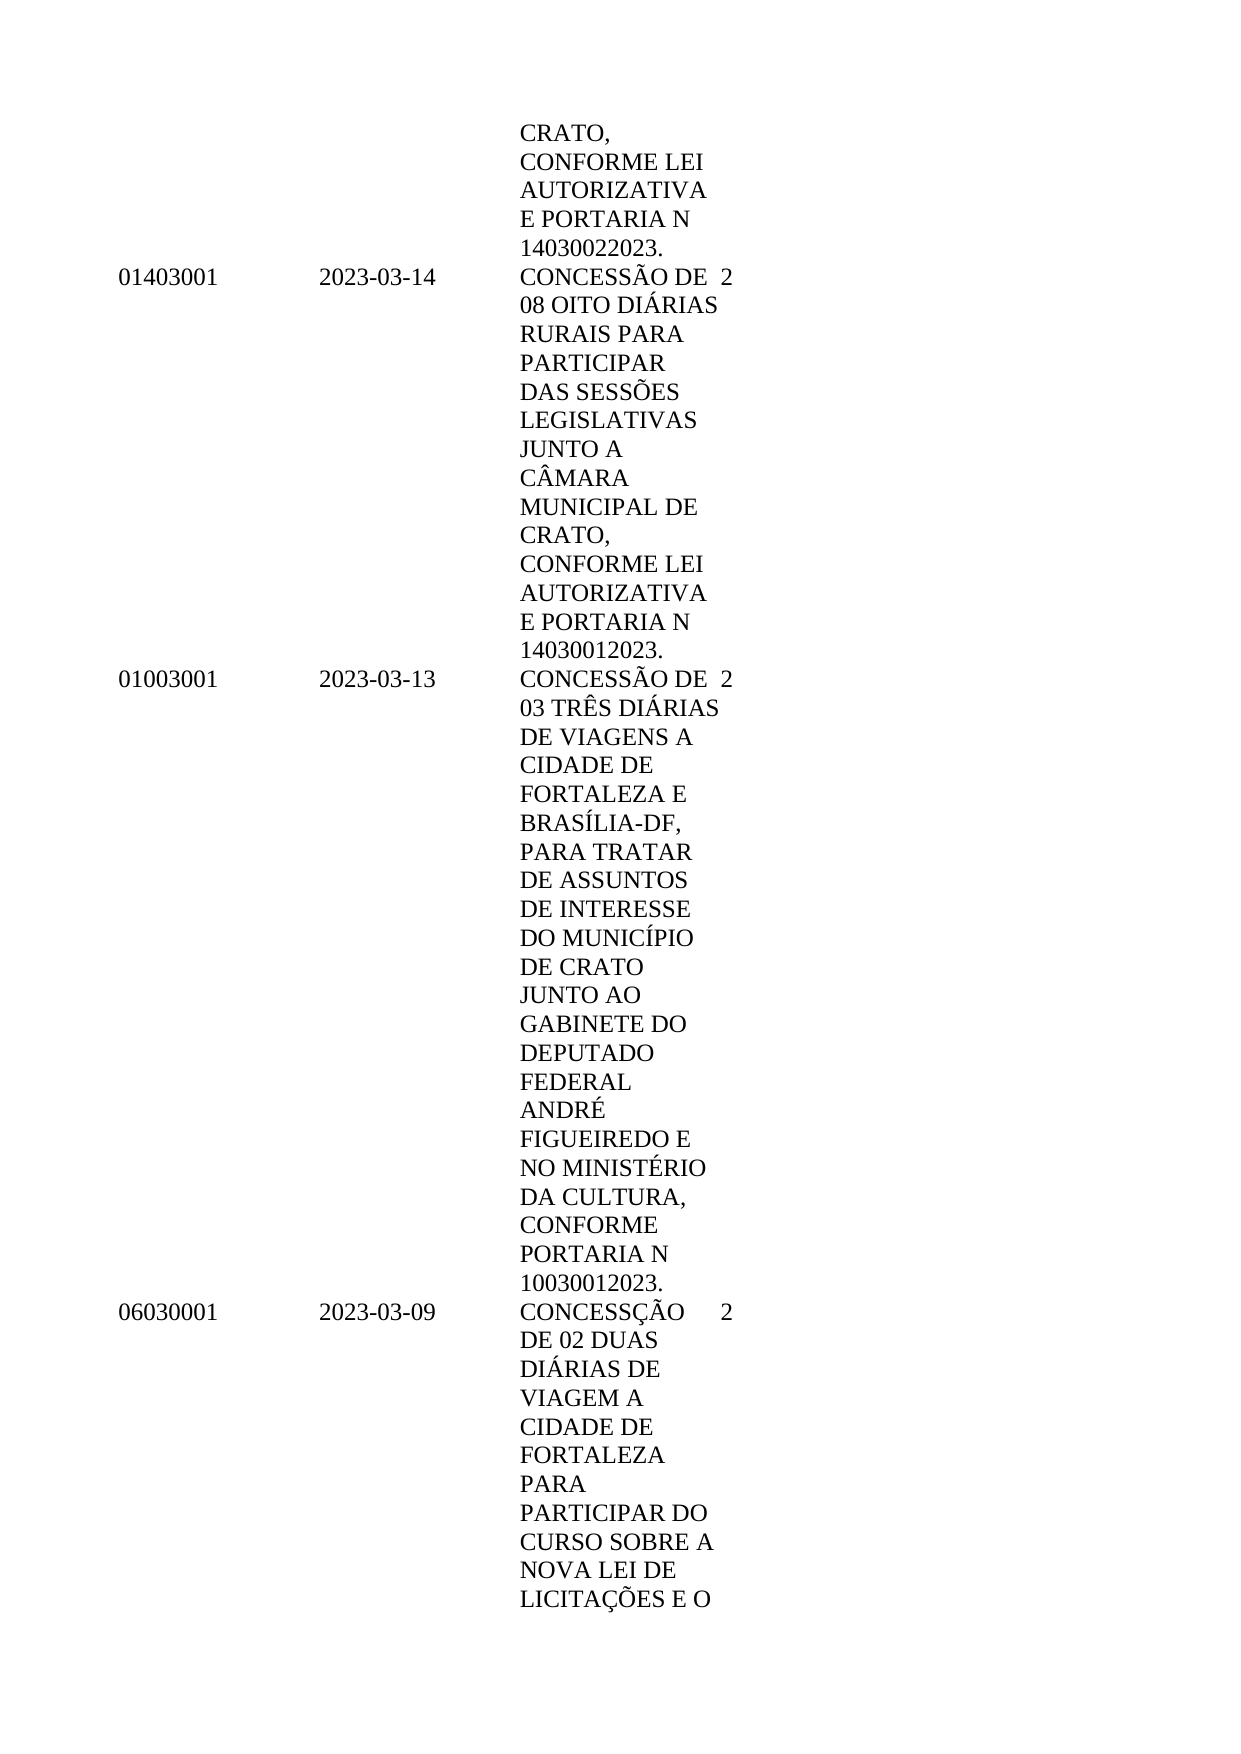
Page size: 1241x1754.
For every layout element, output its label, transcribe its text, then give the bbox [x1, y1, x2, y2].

table_cell [720, 118, 921, 262]
table_cell 2023-03-14 [319, 262, 519, 664]
table_cell [921, 664, 1122, 1297]
table_cell CONCESSÃO DE 08 OITO DIÁRIAS RURAIS PARA PARTICIPAR DAS SESSÕES LEGISLATIVAS JUNTO A CÂMARA MUNICIPAL DE CRATO, CONFORME LEI AUTORIZATIVA E PORTARIA N 14030012023. [520, 262, 720, 664]
table_cell 01403001 [118, 262, 319, 664]
table_cell 2 [720, 262, 921, 664]
table_cell 2 [720, 664, 921, 1297]
table_cell [921, 118, 1122, 262]
table_cell CONCESSÃO DE 03 TRÊS DIÁRIAS DE VIAGENS A CIDADE DE FORTALEZA E BRASÍLIA-DF, PARA TRATAR DE ASSUNTOS DE INTERESSE DO MUNICÍPIO DE CRATO JUNTO AO GABINETE DO DEPUTADO FEDERAL ANDRÉ FIGUEIREDO E NO MINISTÉRIO DA CULTURA, CONFORME PORTARIA N 10030012023. [520, 664, 720, 1297]
table_cell 2 [720, 1297, 921, 1613]
table_cell CRATO, CONFORME LEI AUTORIZATIVA E PORTARIA N 14030022023. [520, 118, 720, 262]
table_cell [319, 118, 519, 262]
table_cell [921, 262, 1122, 664]
table_cell 2023-03-09 [319, 1297, 519, 1613]
table_cell CONCESSÇÃO DE 02 DUAS DIÁRIAS DE VIAGEM A CIDADE DE FORTALEZA PARA PARTICIPAR DO CURSO SOBRE A NOVA LEI DE LICITAÇÕES E O [520, 1297, 720, 1613]
table_cell 01003001 [118, 664, 319, 1297]
table_cell 2023-03-13 [319, 664, 519, 1297]
table_cell [921, 1297, 1122, 1613]
table_cell 06030001 [118, 1297, 319, 1613]
table_cell [118, 118, 319, 262]
